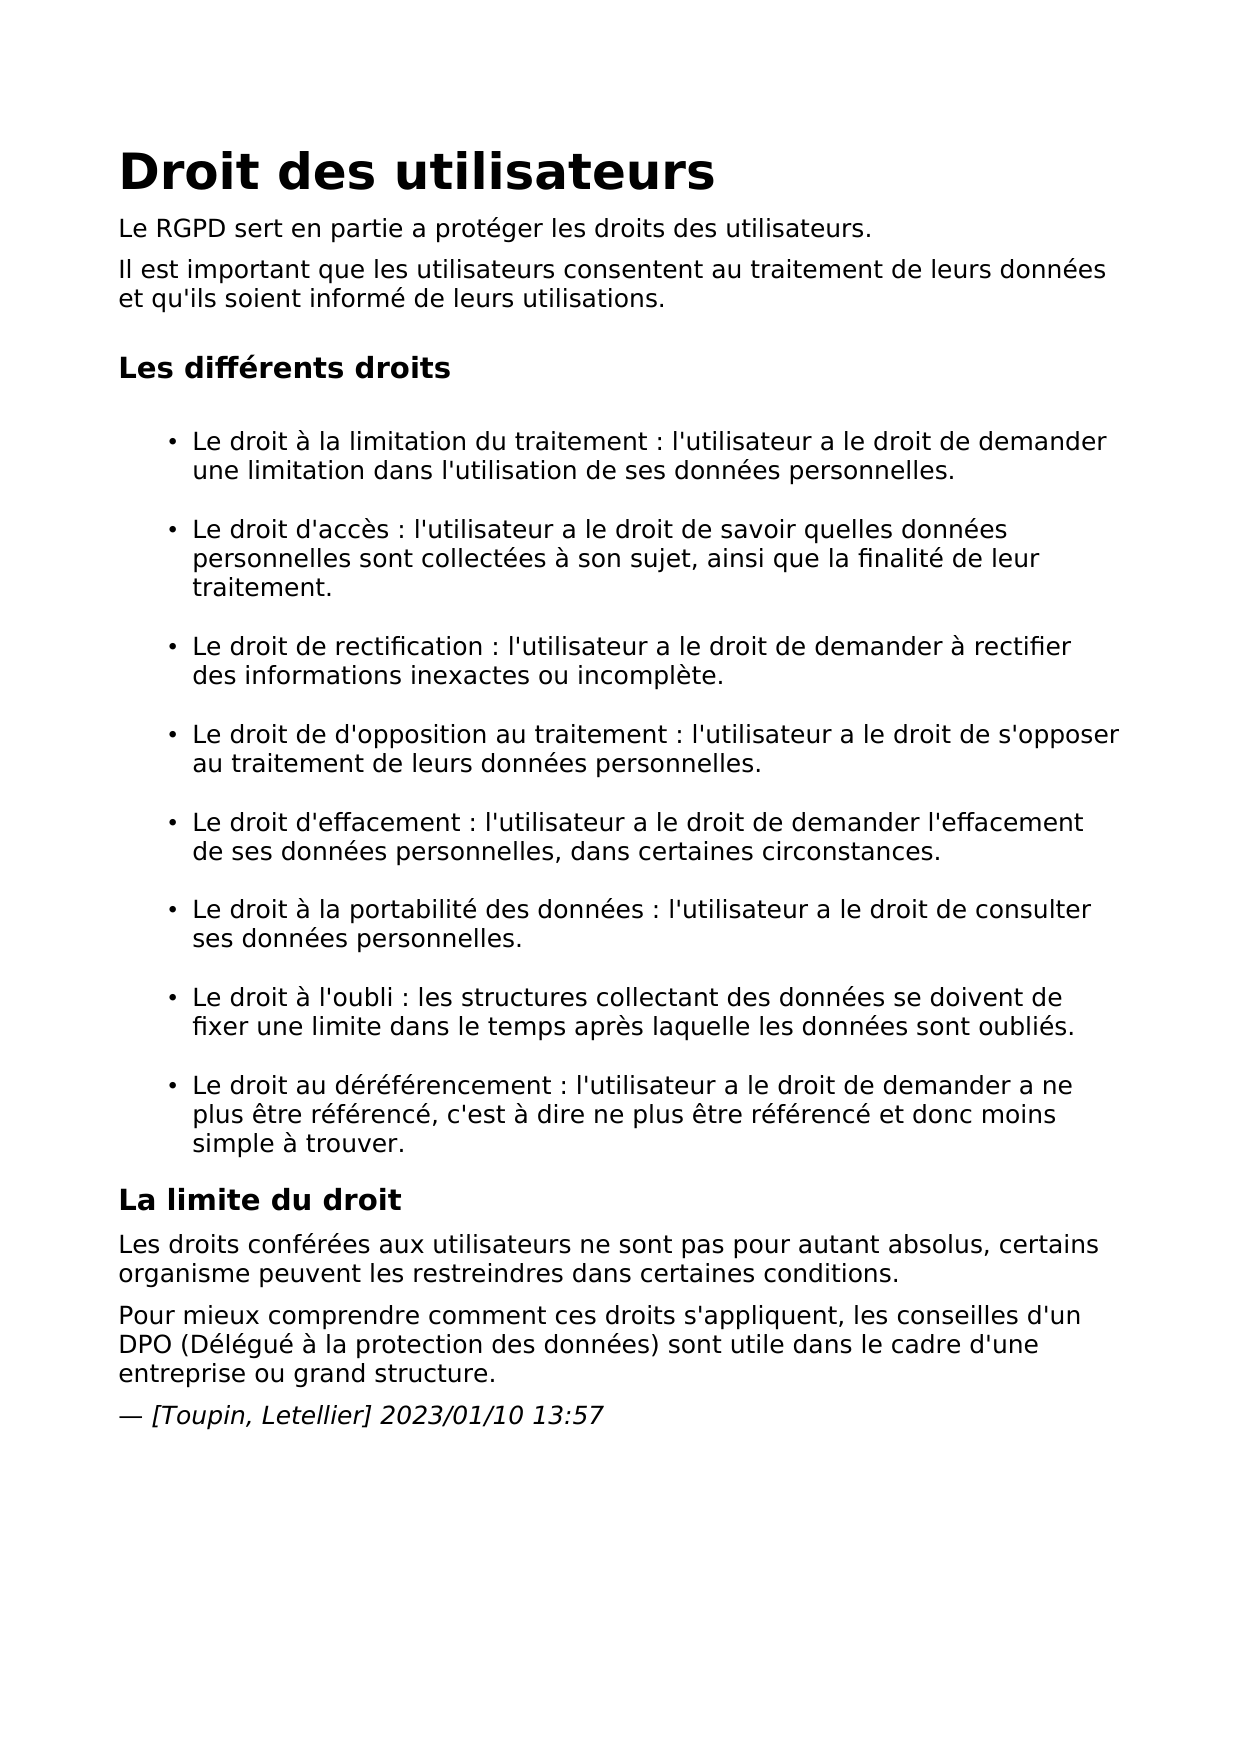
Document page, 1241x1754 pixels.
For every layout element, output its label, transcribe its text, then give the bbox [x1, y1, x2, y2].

list Le droit de rectification : l'utilisateur a le droit de demander à rectifier des informations inexactes ou incomplète. [177, 632, 1122, 690]
text Pour mieux comprendre comment ces droits s'appliquent, les conseilles d'un DPO (Délégué à la protection des données) sont utile dans le cadre d'une entreprise ou grand structure. [118, 1301, 1122, 1388]
subtitle Les différents droits [118, 351, 1122, 385]
list Le droit au déréférencement : l'utilisateur a le droit de demander a ne plus être référencé, c'est à dire ne plus être référencé et donc moins simple à trouver. [177, 1071, 1122, 1159]
text Il est important que les utilisateurs consentent au traitement de leurs données et qu'ils soient informé de leurs utilisations. [118, 256, 1122, 314]
text Les droits conférées aux utilisateurs ne sont pas pour autant absolus, certains organisme peuvent les restreindres dans certaines conditions. [118, 1230, 1122, 1288]
text — [Toupin, Letellier] 2023/01/10 13:57 [118, 1401, 1122, 1430]
subtitle Droit des utilisateurs [118, 143, 1122, 201]
list Le droit à la limitation du traitement : l'utilisateur a le droit de demander une limitation dans l'utilisation de ses données personnelles. [177, 427, 1122, 486]
list Le droit d'accès : l'utilisateur a le droit de savoir quelles données personnelles sont collectées à son sujet, ainsi que la finalité de leur traitement. [177, 515, 1122, 603]
list Le droit à l'oubli : les structures collectant des données se doivent de fixer une limite dans le temps après laquelle les données sont oubliés. [177, 983, 1122, 1042]
list Le droit d'effacement : l'utilisateur a le droit de demander l'effacement de ses données personnelles, dans certaines circonstances. [177, 808, 1122, 866]
subtitle La limite du droit [118, 1184, 1122, 1218]
text Le RGPD sert en partie a protéger les droits des utilisateurs. [118, 214, 1122, 243]
list Le droit de d'opposition au traitement : l'utilisateur a le droit de s'opposer au traitement de leurs données personnelles. [177, 720, 1122, 778]
list Le droit à la portabilité des données : l'utilisateur a le droit de consulter ses données personnelles. [177, 896, 1122, 954]
